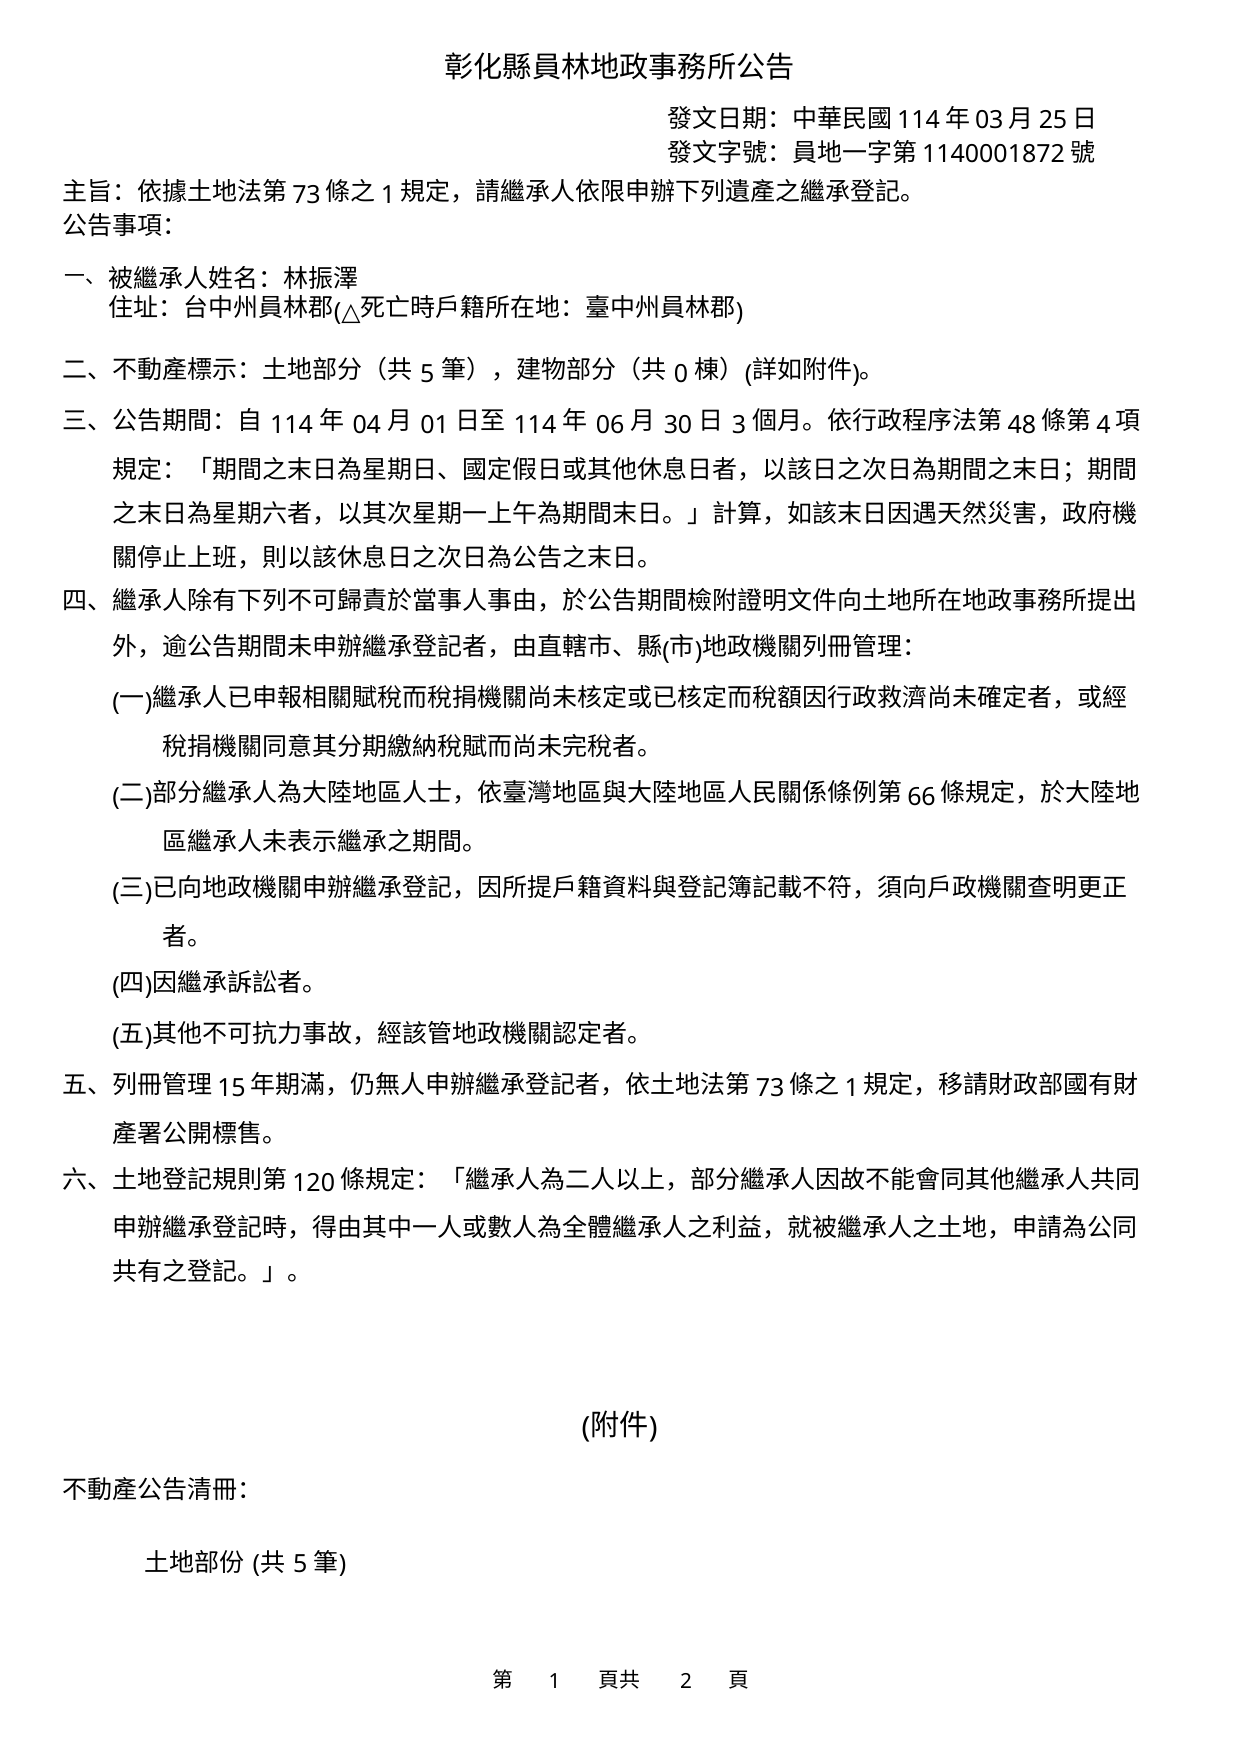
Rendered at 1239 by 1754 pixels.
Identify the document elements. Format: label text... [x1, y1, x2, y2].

table_cell [0, 1355, 62, 1395]
table_cell 主旨：依據土地法第73條之1規定，請繼承人依限申辦下列遺產之繼承登記。 公告事項： [62, 177, 1177, 264]
table_cell [0, 41, 62, 94]
table_cell [1177, 264, 1239, 315]
table_cell 彰化縣員林地政事務所公告 [62, 41, 1177, 94]
table_cell [667, 1355, 718, 1395]
table_header [0, 0, 62, 41]
table_cell [109, 1600, 482, 1660]
table_cell [653, 1355, 667, 1395]
table_cell [0, 177, 62, 264]
table_header [483, 0, 523, 41]
table_cell [0, 264, 62, 315]
table_cell 土地部份 (共 5 筆) [62, 1529, 1177, 1600]
table_cell 不動產公告清冊： [62, 1456, 1177, 1528]
table_header [718, 0, 759, 41]
table_cell [0, 1600, 62, 1660]
table_cell [1177, 177, 1239, 264]
table_cell [585, 95, 653, 177]
table_cell [653, 95, 667, 177]
table_cell [0, 356, 62, 1354]
table_cell [0, 1529, 62, 1600]
table_cell [718, 1600, 759, 1660]
table_cell 頁共 [585, 1660, 653, 1701]
table_cell [0, 315, 62, 356]
table_header [523, 0, 585, 41]
table_cell [109, 1660, 482, 1701]
table_header [653, 0, 667, 41]
table_cell [483, 95, 523, 177]
table_header [759, 0, 1177, 41]
table_cell [0, 95, 62, 177]
table_cell [653, 1600, 667, 1660]
table_cell [1177, 1395, 1239, 1456]
table_cell 2 [653, 1660, 718, 1701]
table_cell [759, 1600, 1177, 1660]
table_header [109, 0, 482, 41]
table_cell [523, 95, 585, 177]
table_cell [1177, 1660, 1239, 1701]
table_cell [62, 95, 109, 177]
table_cell 頁 [718, 1660, 759, 1701]
table_cell [1177, 356, 1239, 1354]
table_cell 被繼承人姓名：林振澤 住址：台中州員林郡(△死亡時戶籍所在地：臺中州員林郡) [109, 264, 1177, 356]
table_cell [523, 1600, 585, 1660]
table_header [585, 0, 653, 41]
table_cell [62, 1600, 109, 1660]
table_cell [483, 1355, 523, 1395]
table_cell [585, 1600, 653, 1660]
table_cell [62, 315, 109, 356]
table_cell 發文日期：中華民國114年03月25日 發文字號：員地一字第1140001872號 [667, 95, 1177, 177]
table_cell [1177, 1529, 1239, 1600]
table_cell [0, 1660, 62, 1701]
table_header [62, 0, 109, 41]
table_cell [667, 1600, 718, 1660]
table_cell [62, 1355, 109, 1395]
table_header [1177, 0, 1239, 41]
table_cell (附件) [62, 1395, 1177, 1456]
table_cell [483, 1600, 523, 1660]
table_cell 1 [523, 1660, 585, 1701]
table_cell 一、 [62, 264, 109, 315]
table_cell [759, 1660, 1177, 1701]
table_cell [109, 95, 482, 177]
table_cell [0, 1395, 62, 1456]
table_cell [1177, 95, 1239, 177]
table_header [667, 0, 718, 41]
table_cell [62, 1660, 109, 1701]
table_cell [1177, 1456, 1239, 1528]
table_cell 第 [483, 1660, 523, 1701]
table_cell [1177, 315, 1239, 356]
table_cell [1177, 1355, 1239, 1395]
table_cell [109, 1355, 482, 1395]
table_cell [718, 1355, 759, 1395]
table_cell [523, 1355, 585, 1395]
table_cell [0, 1456, 62, 1528]
table_cell [585, 1355, 653, 1395]
table_cell [1177, 41, 1239, 94]
table_cell [1177, 1600, 1239, 1660]
table_cell 二、不動產標示：土地部分（共 5 筆），建物部分（共 0 棟）(詳如附件)。 三、公告期間：自 114 年 04 月 01 日至 114 年 06 月 30 日 3 個月。依行政程序法第48條第4項 規定：「期間之末日為星期日、國定假日或其他休息日者，以該日之次日為期間之末日；期間 之末日為星期六者，以其次星期一上午為期間末日。」計算，如該末日因遇天然災害，政府機 關停止上班，則以該休息日之次日為公告之末日。 四、繼承人除有下列不可歸責於當事人事由，於公告期間檢附證明文件向土地所在地政事務所提出 外，逾公告期間未申辦繼承登記者，由直轄市、縣(市)地政機關列冊管理： (一)繼承人已申報相關賦稅而稅捐機關尚未核定或已核定而稅額因行政救濟尚未確定者，或經 稅捐機關同意其分期繳納稅賦而尚未完稅者。 (二)部分繼承人為大陸地區人士，依臺灣地區與大陸地區人民關係條例第66條規定，於大陸地 區繼承人未表示繼承之期間。 (三)已向地政機關申辦繼承登記，因所提戶籍資料與登記簿記載不符，須向戶政機關查明更正 者。 (四)因繼承訴訟者。 (五)其他不可抗力事故，經該管地政機關認定者。 五、列冊管理15年期滿，仍無人申辦繼承登記者，依土地法第73條之1規定，移請財政部國有財 產署公開標售。 六、土地登記規則第120條規定：「繼承人為二人以上，部分繼承人因故不能會同其他繼承人共同 申辦繼承登記時，得由其中一人或數人為全體繼承人之利益，就被繼承人之土地，申請為公同 共有之登記。」。 [62, 356, 1177, 1354]
table_cell [759, 1355, 1177, 1395]
